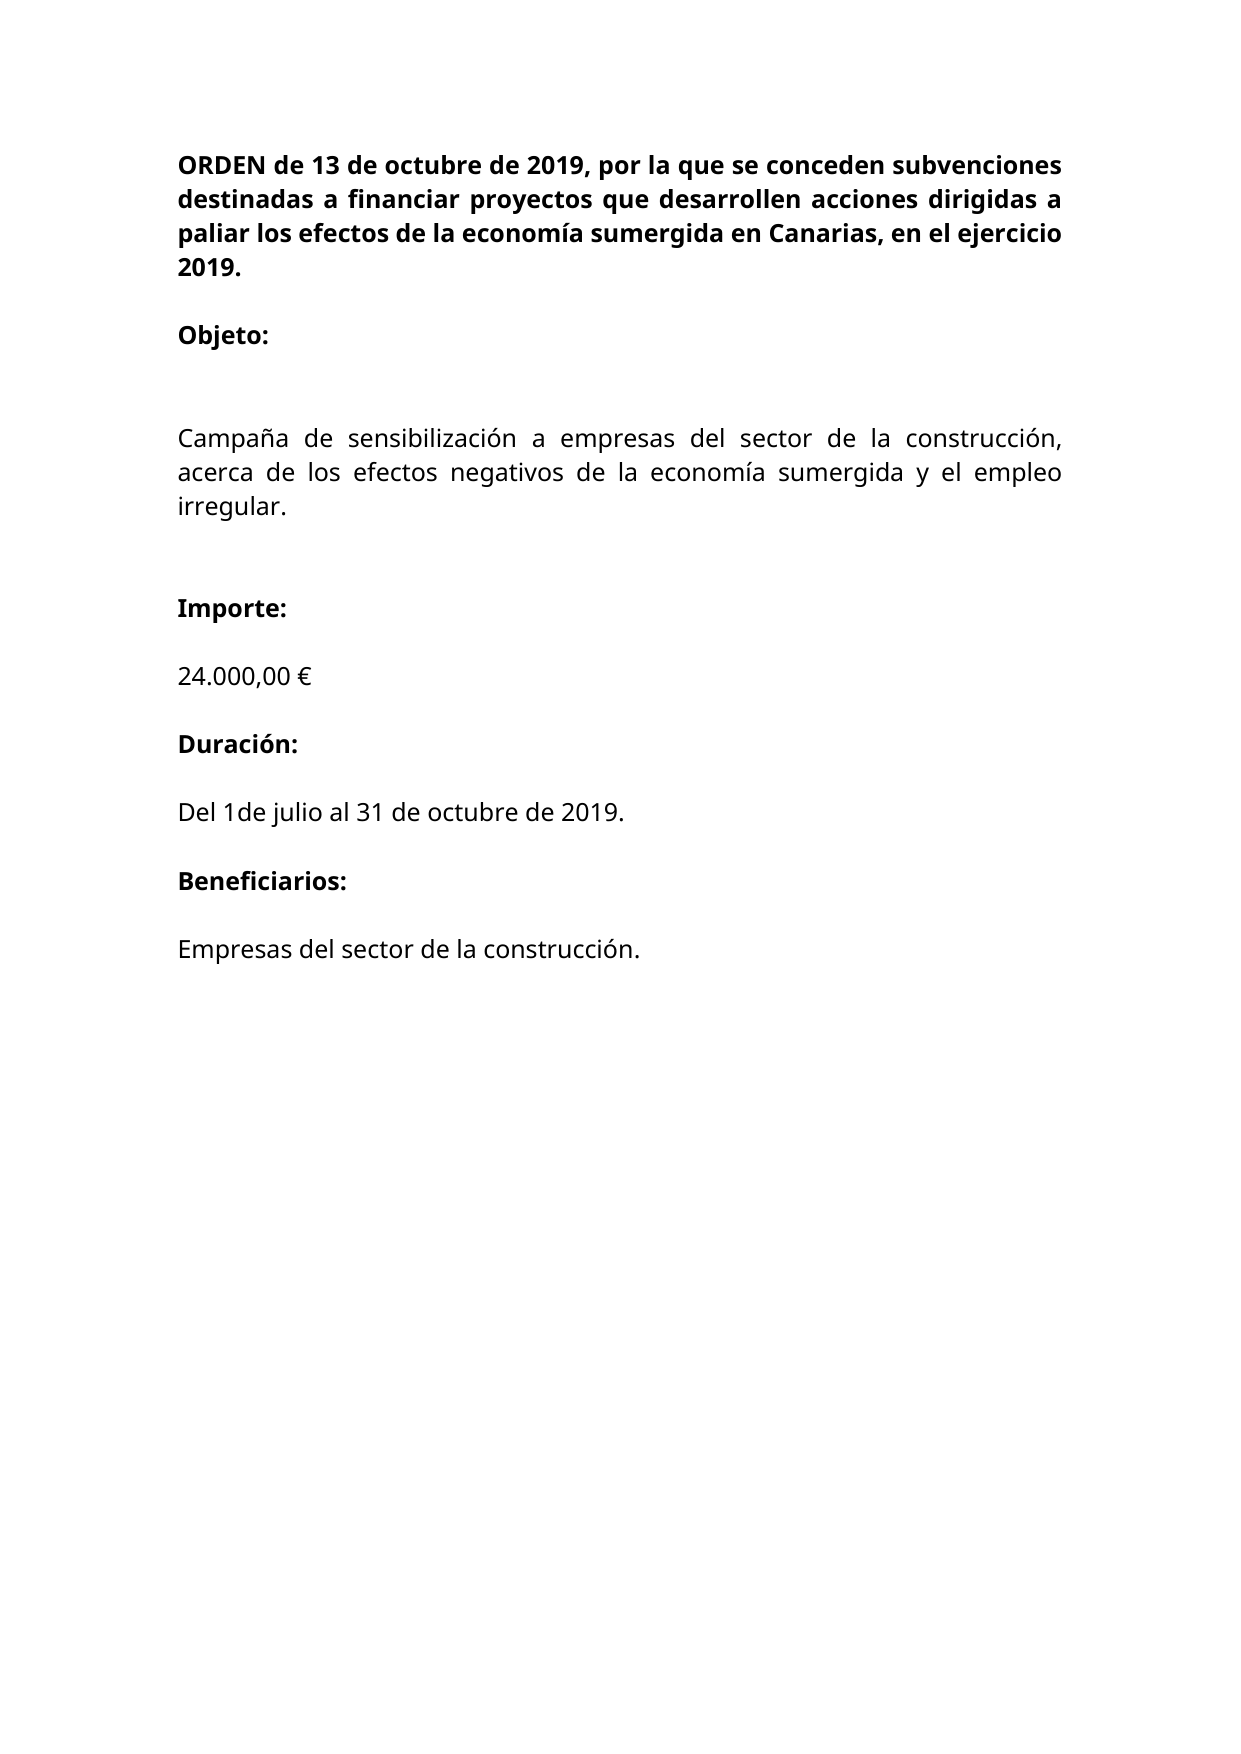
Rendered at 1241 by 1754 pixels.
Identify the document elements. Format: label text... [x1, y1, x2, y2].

text Del 1de julio al 31 de octubre de 2019. [177, 795, 1063, 829]
text 24.000,00 € [177, 659, 1063, 693]
text Beneficiarios: [177, 863, 1063, 897]
text Duración: [177, 727, 1063, 761]
text Objeto: [177, 318, 1063, 352]
text Empresas del sector de la construcción. [177, 931, 1063, 965]
text ORDEN de 13 de octubre de 2019, por la que se conceden subvenciones destinadas a financiar proyectos que desarrollen acciones dirigidas a paliar los efectos de la economía sumergida en Canarias, en el ejercicio 2019. [177, 148, 1063, 284]
text Importe: [177, 591, 1063, 625]
text Campaña de sensibilización a empresas del sector de la construcción, acerca de los efectos negativos de la economía sumergida y el empleo irregular. [177, 420, 1063, 522]
